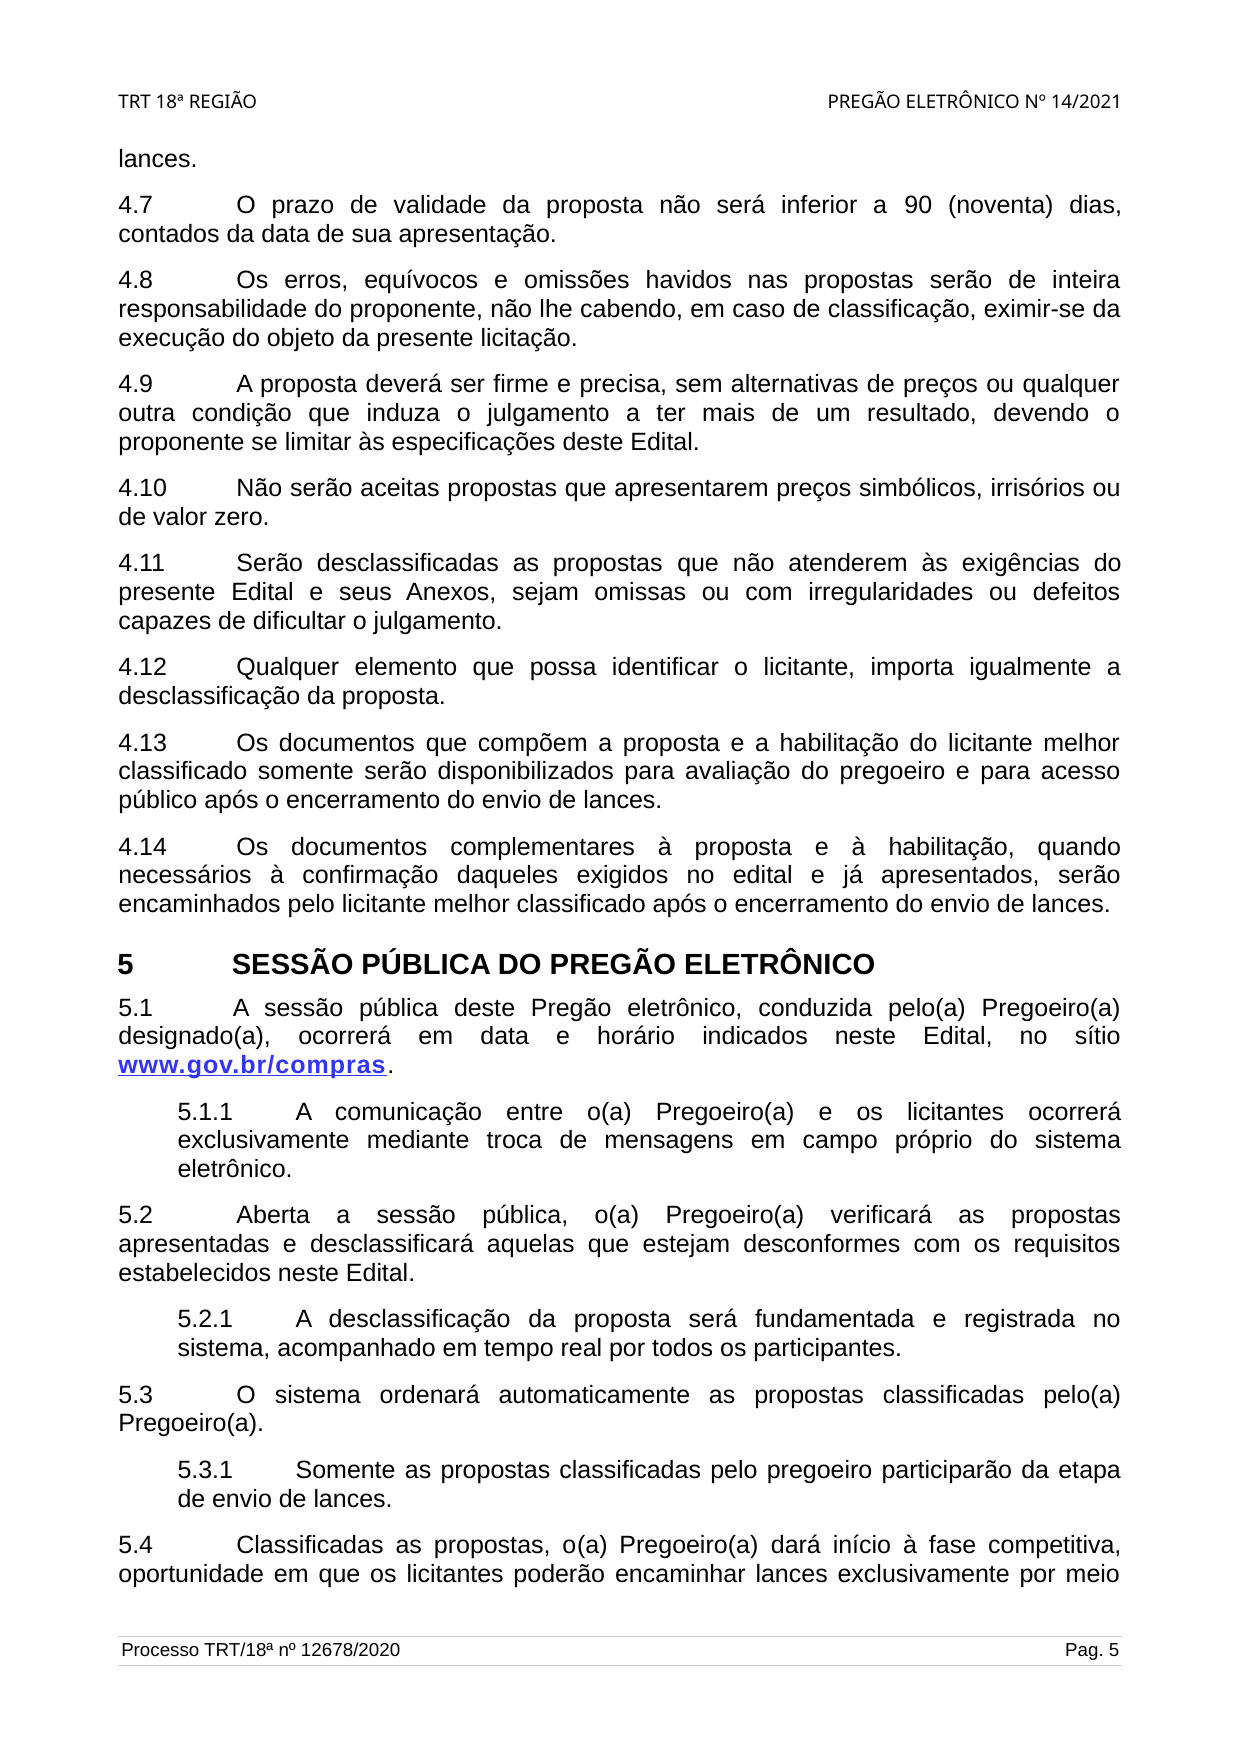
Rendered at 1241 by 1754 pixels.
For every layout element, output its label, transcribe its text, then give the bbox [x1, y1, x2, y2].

text 5.1.1 A comunicação entre o(a) Pregoeiro(a) e os licitantes ocorrerá exclusivamente mediante troca de mensagens em campo próprio do sistema eletrônico. [177, 1096, 1122, 1183]
text 4.11 Serão desclassificadas as propostas que não atenderem às exigências do presente Edital e seus Anexos, sejam omissas ou com irregularidades ou defeitos capazes de dificultar o julgamento. [118, 548, 1122, 634]
text 5.4 Classificadas as propostas, o(a) Pregoeiro(a) dará início à fase competitiva, oportunidade em que os licitantes poderão encaminhar lances exclusivamente por meio [118, 1530, 1122, 1587]
text 4.14 Os documentos complementares à proposta e à habilitação, quando necessários à confirmação daqueles exigidos no edital e já apresentados, serão encaminhados pelo licitante melhor classificado após o encerramento do envio de lances. [118, 831, 1122, 918]
list 4.12 Qualquer elemento que possa identificar o licitante, importa igualmente a desclassificação da proposta. [118, 652, 1122, 710]
text 5.2.1 A desclassificação da proposta será fundamentada e registrada no sistema, acompanhado em tempo real por todos os participantes. [177, 1304, 1122, 1362]
text 5 SESSÃO PÚBLICA DO PREGÃO ELETRÔNICO [117, 947, 1122, 981]
text 5.3.1 Somente as propostas classificadas pelo pregoeiro participarão da etapa de envio de lances. [177, 1455, 1122, 1512]
text 4.8 Os erros, equívocos e omissões havidos nas propostas serão de inteira responsabilidade do proponente, não lhe cabendo, em caso de classificação, eximir-se da execução do objeto da presente licitação. [118, 265, 1122, 351]
text 4.13 Os documentos que compõem a proposta e a habilitação do licitante melhor classificado somente serão disponibilizados para avaliação do pregoeiro e para acesso público após o encerramento do envio de lances. [118, 727, 1122, 814]
text 5.3 O sistema ordenará automaticamente as propostas classificadas pelo(a) Pregoeiro(a). [118, 1379, 1122, 1437]
text 5.2 Aberta a sessão pública, o(a) Pregoeiro(a) verificará as propostas apresentadas e desclassificará aquelas que estejam desconformes com os requisitos estabelecidos neste Edital. [118, 1200, 1122, 1287]
text 4.9 A proposta deverá ser firme e precisa, sem alternativas de preços ou qualquer outra condição que induza o julgamento a ter mais de um resultado, devendo o proponente se limitar às especificações deste Edital. [118, 369, 1122, 455]
text 5.1 A sessão pública deste Pregão eletrônico, conduzida pelo(a) Pregoeiro(a) designado(a), ocorrerá em data e horário indicados neste Edital, no sítio www.gov.br/compras. [118, 992, 1122, 1079]
text 4.10 Não serão aceitas propostas que apresentarem preços simbólicos, irrisórios ou de valor zero. [118, 473, 1122, 531]
text 4.7 O prazo de validade da proposta não será inferior a 90 (noventa) dias, contados da data de sua apresentação. [118, 190, 1122, 247]
list lances. [118, 143, 1122, 172]
